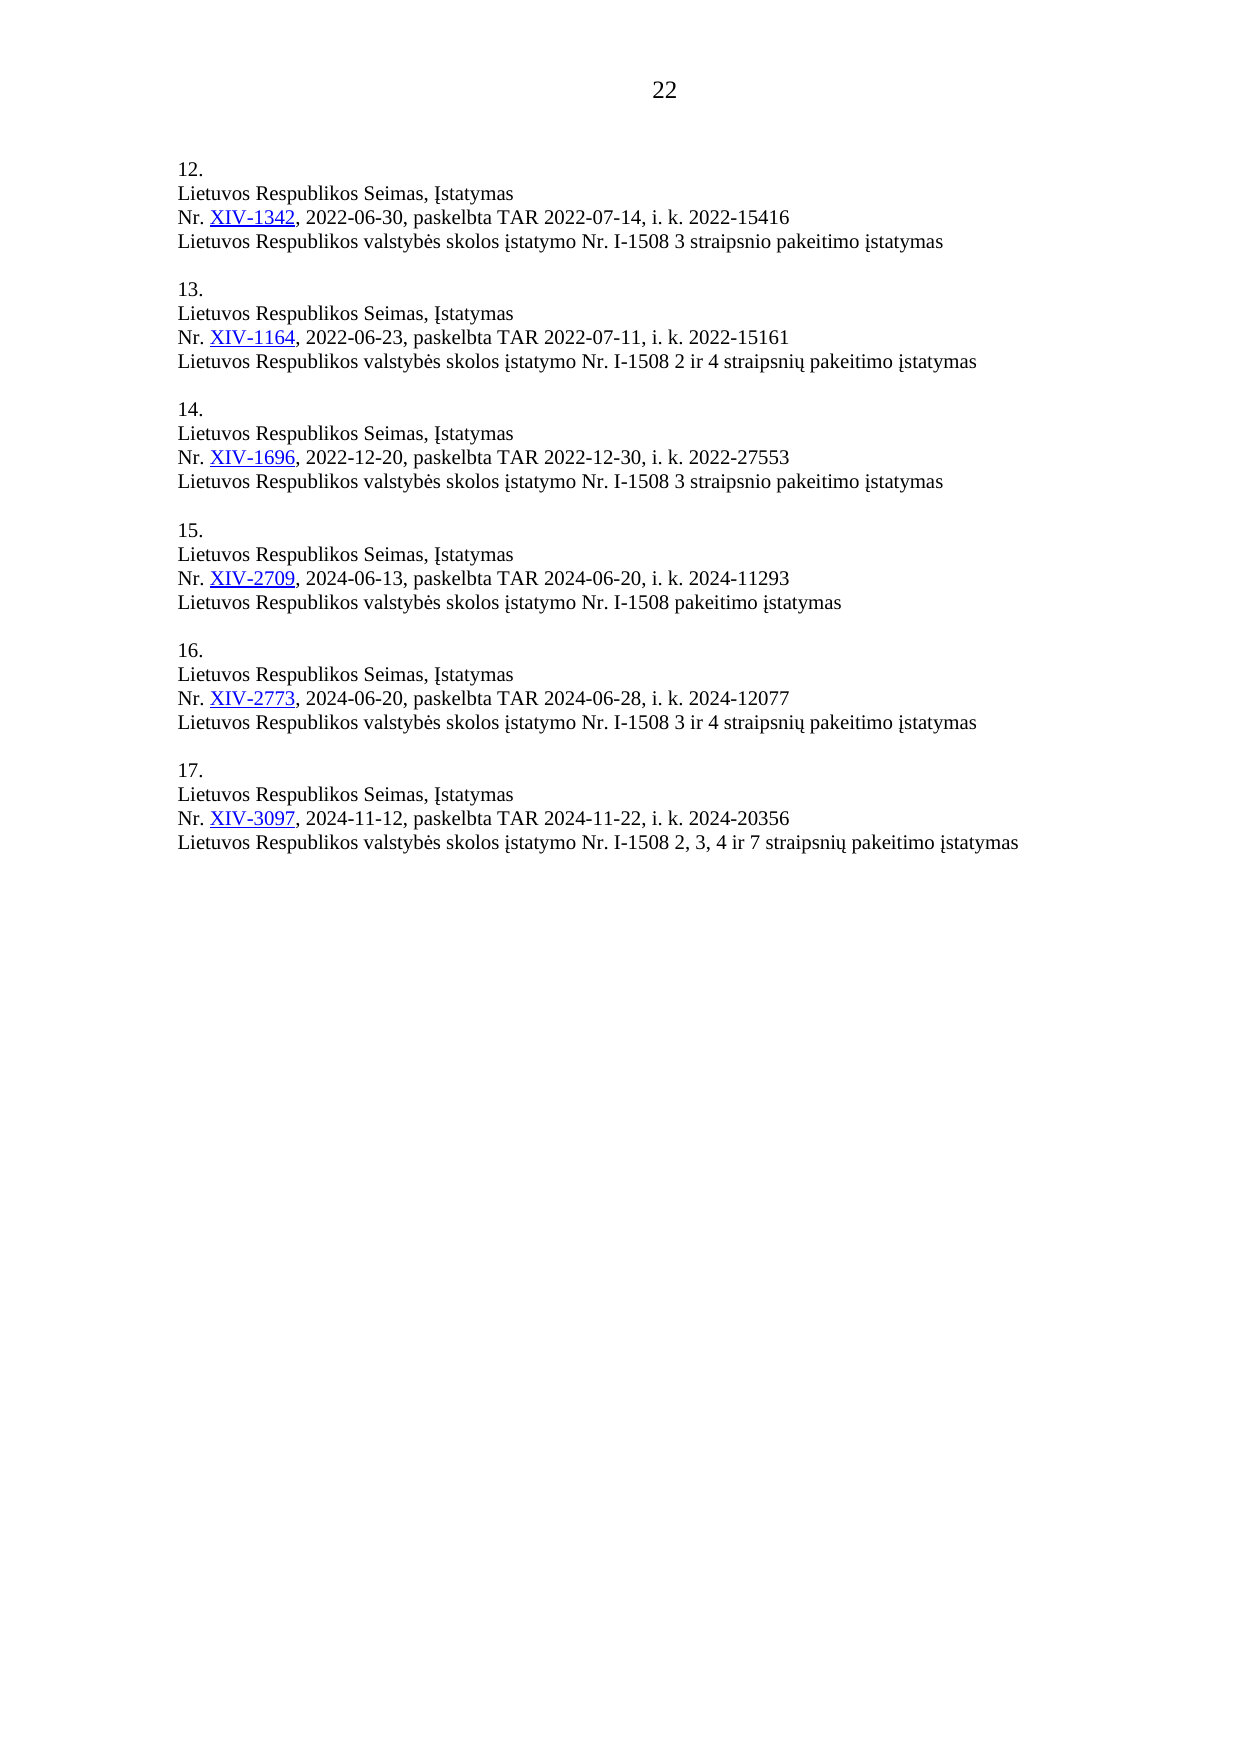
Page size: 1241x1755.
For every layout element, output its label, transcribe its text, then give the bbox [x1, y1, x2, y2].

text Nr. XIV-3097, 2024-11-12, paskelbta TAR 2024-11-22, i. k. 2024-20356 [177, 806, 1152, 830]
text Lietuvos Respublikos valstybės skolos įstatymo Nr. I-1508 3 straipsnio pakeitimo įstatymas [177, 469, 1152, 493]
text Lietuvos Respublikos Seimas, Įstatymas [177, 662, 1152, 686]
text Lietuvos Respublikos valstybės skolos įstatymo Nr. I-1508 2, 3, 4 ir 7 straipsnių pakeitimo įstatymas [177, 830, 1152, 854]
text 12. [177, 157, 1152, 181]
text Nr. XIV-1696, 2022-12-20, paskelbta TAR 2022-12-30, i. k. 2022-27553 [177, 445, 1152, 469]
text Lietuvos Respublikos Seimas, Įstatymas [177, 301, 1152, 325]
text 16. [177, 638, 1152, 662]
text 13. [177, 277, 1152, 301]
text Nr. XIV-2773, 2024-06-20, paskelbta TAR 2024-06-28, i. k. 2024-12077 [177, 686, 1152, 710]
text 17. [177, 758, 1152, 782]
text Nr. XIV-2709, 2024-06-13, paskelbta TAR 2024-06-20, i. k. 2024-11293 [177, 566, 1152, 590]
text Lietuvos Respublikos valstybės skolos įstatymo Nr. I-1508 3 straipsnio pakeitimo įstatymas [177, 229, 1152, 253]
text Nr. XIV-1164, 2022-06-23, paskelbta TAR 2022-07-11, i. k. 2022-15161 [177, 325, 1152, 349]
text Lietuvos Respublikos Seimas, Įstatymas [177, 542, 1152, 566]
text Nr. XIV-1342, 2022-06-30, paskelbta TAR 2022-07-14, i. k. 2022-15416 [177, 205, 1152, 229]
text Lietuvos Respublikos valstybės skolos įstatymo Nr. I-1508 3 ir 4 straipsnių pakeitimo įstatymas [177, 710, 1152, 734]
text Lietuvos Respublikos Seimas, Įstatymas [177, 782, 1152, 806]
text 15. [177, 517, 1152, 542]
text Lietuvos Respublikos Seimas, Įstatymas [177, 421, 1152, 445]
text Lietuvos Respublikos valstybės skolos įstatymo Nr. I-1508 pakeitimo įstatymas [177, 590, 1152, 614]
text Lietuvos Respublikos Seimas, Įstatymas [177, 181, 1152, 205]
text 14. [177, 397, 1152, 421]
text Lietuvos Respublikos valstybės skolos įstatymo Nr. I-1508 2 ir 4 straipsnių pakeitimo įstatymas [177, 349, 1152, 373]
